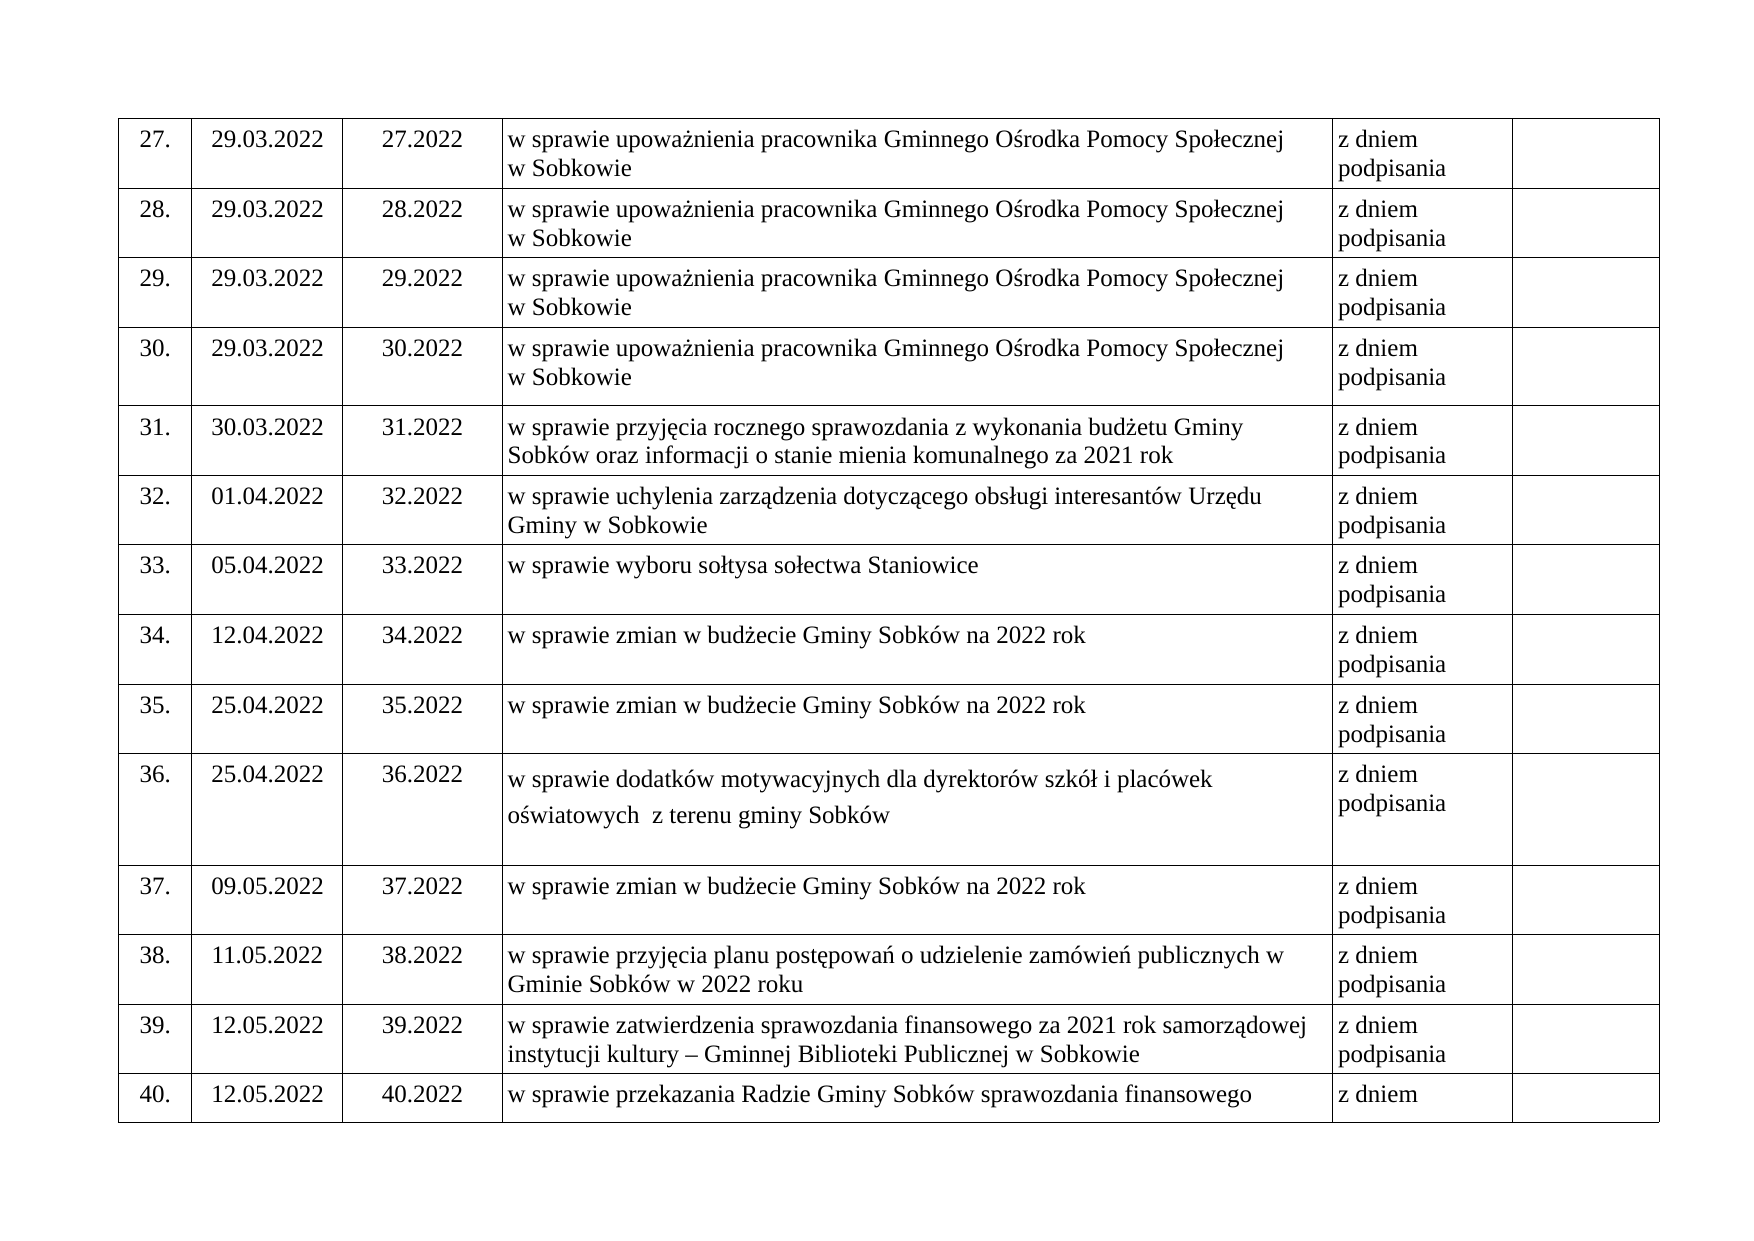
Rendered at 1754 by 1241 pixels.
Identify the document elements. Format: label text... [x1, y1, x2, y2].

table_cell 25.04.2022 [192, 685, 342, 753]
table_cell 29.03.2022 [192, 258, 342, 327]
table_cell z dniem podpisania [1333, 119, 1512, 188]
table_cell z dniem podpisania [1333, 328, 1512, 405]
table_cell 35.2022 [343, 685, 502, 753]
table_cell z dniem podpisania [1333, 935, 1512, 1004]
table_cell 39.2022 [343, 1005, 502, 1073]
table_cell 29.2022 [343, 258, 502, 327]
table_cell [1513, 189, 1659, 257]
table_cell z dniem podpisania [1333, 866, 1512, 934]
table_cell [1513, 258, 1659, 327]
table_cell [1513, 545, 1659, 614]
table_cell w sprawie zmian w budżecie Gminy Sobków na 2022 rok [503, 866, 1332, 934]
table_cell w sprawie uchylenia zarządzenia dotyczącego obsługi interesantów Urzędu Gminy w Sobkowie [503, 476, 1332, 544]
table_cell w sprawie przyjęcia planu postępowań o udzielenie zamówień publicznych w Gminie Sobków w 2022 roku [503, 935, 1332, 1004]
table_cell z dniem podpisania [1333, 685, 1512, 753]
table_cell 30.2022 [343, 328, 502, 405]
table_cell [1513, 754, 1659, 865]
table_cell 30. [119, 328, 191, 405]
table_cell 40.2022 [343, 1074, 502, 1122]
table_cell 11.05.2022 [192, 935, 342, 1004]
table_cell 12.04.2022 [192, 615, 342, 684]
table_cell z dniem podpisania [1333, 545, 1512, 614]
table_cell 32. [119, 476, 191, 544]
table_cell 31. [119, 406, 191, 475]
table_cell [1513, 406, 1659, 475]
table_cell 37.2022 [343, 866, 502, 934]
table_cell 33.2022 [343, 545, 502, 614]
table_cell w sprawie zmian w budżecie Gminy Sobków na 2022 rok [503, 615, 1332, 684]
table_cell 27. [119, 119, 191, 188]
table_cell 29.03.2022 [192, 189, 342, 257]
table_cell z dniem podpisania [1333, 1005, 1512, 1073]
table_cell 12.05.2022 [192, 1074, 342, 1122]
table_cell 28. [119, 189, 191, 257]
table_cell w sprawie przekazania Radzie Gminy Sobków sprawozdania finansowego [503, 1074, 1332, 1122]
table_cell [1513, 685, 1659, 753]
table_cell [1513, 1005, 1659, 1073]
table_cell 29. [119, 258, 191, 327]
table_cell z dniem podpisania [1333, 258, 1512, 327]
table_cell 36. [119, 754, 191, 865]
table_cell 05.04.2022 [192, 545, 342, 614]
table_cell [1513, 615, 1659, 684]
table_cell 34.2022 [343, 615, 502, 684]
table_cell 31.2022 [343, 406, 502, 475]
table_cell 25.04.2022 [192, 754, 342, 865]
table_cell [1513, 328, 1659, 405]
table_cell 30.03.2022 [192, 406, 342, 475]
table_cell 28.2022 [343, 189, 502, 257]
table_cell w sprawie upoważnienia pracownika Gminnego Ośrodka Pomocy Społecznej w Sobkowie [503, 258, 1332, 327]
table_cell [1513, 866, 1659, 934]
table_cell z dniem podpisania [1333, 476, 1512, 544]
table_cell w sprawie dodatków motywacyjnych dla dyrektorów szkół i placówek oświatowych z terenu gminy Sobków [503, 754, 1332, 865]
table_cell 09.05.2022 [192, 866, 342, 934]
table_cell 38. [119, 935, 191, 1004]
table_cell 27.2022 [343, 119, 502, 188]
table_cell w sprawie upoważnienia pracownika Gminnego Ośrodka Pomocy Społecznej w Sobkowie [503, 189, 1332, 257]
table_cell z dniem podpisania [1333, 615, 1512, 684]
table_cell w sprawie upoważnienia pracownika Gminnego Ośrodka Pomocy Społecznej w Sobkowie [503, 328, 1332, 405]
table_cell 40. [119, 1074, 191, 1122]
table_cell 12.05.2022 [192, 1005, 342, 1073]
table_cell [1513, 935, 1659, 1004]
table_cell w sprawie przyjęcia rocznego sprawozdania z wykonania budżetu Gminy Sobków oraz informacji o stanie mienia komunalnego za 2021 rok [503, 406, 1332, 475]
table_cell z dniem podpisania [1333, 189, 1512, 257]
table_cell 01.04.2022 [192, 476, 342, 544]
table_cell 36.2022 [343, 754, 502, 865]
table_cell 35. [119, 685, 191, 753]
table_cell z dniem podpisania [1333, 754, 1512, 865]
table_cell 29.03.2022 [192, 119, 342, 188]
table_cell 38.2022 [343, 935, 502, 1004]
table_cell w sprawie upoważnienia pracownika Gminnego Ośrodka Pomocy Społecznej w Sobkowie [503, 119, 1332, 188]
table_cell [1513, 119, 1659, 188]
table_cell 32.2022 [343, 476, 502, 544]
table_cell 34. [119, 615, 191, 684]
table_cell w sprawie zatwierdzenia sprawozdania finansowego za 2021 rok samorządowej instytucji kultury – Gminnej Biblioteki Publicznej w Sobkowie [503, 1005, 1332, 1073]
table_cell z dniem podpisania [1333, 406, 1512, 475]
table_cell w sprawie wyboru sołtysa sołectwa Staniowice [503, 545, 1332, 614]
table_cell [1513, 1074, 1659, 1122]
table_cell [1513, 476, 1659, 544]
table_cell w sprawie zmian w budżecie Gminy Sobków na 2022 rok [503, 685, 1332, 753]
table_cell 29.03.2022 [192, 328, 342, 405]
table_cell 39. [119, 1005, 191, 1073]
table_cell 33. [119, 545, 191, 614]
table_cell 37. [119, 866, 191, 934]
table_cell z dniem [1333, 1074, 1512, 1122]
